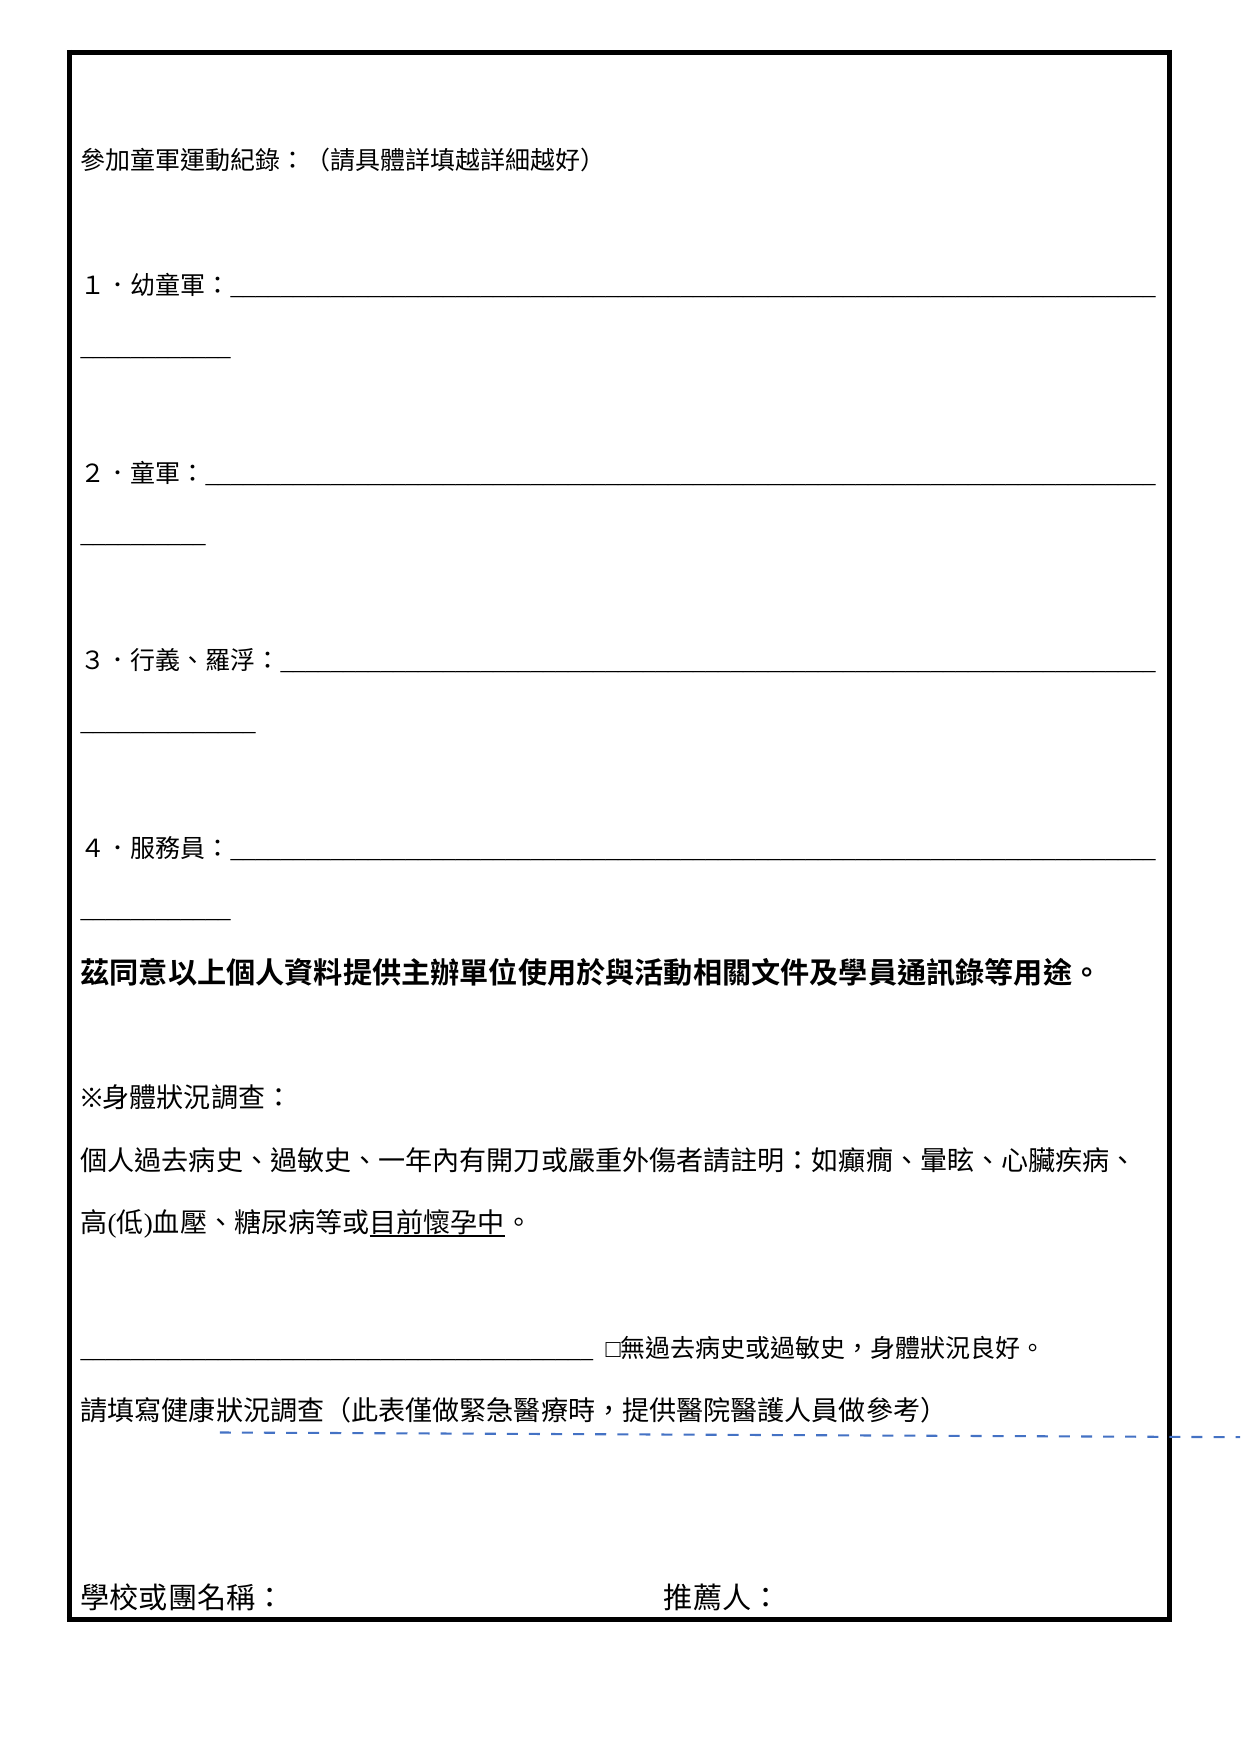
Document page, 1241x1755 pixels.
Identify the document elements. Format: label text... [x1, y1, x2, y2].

table_header 參加童軍運動紀錄：（請具體詳填越詳細越好） １．幼童軍：______________________________________________________________________________________ ２．童軍：______________________________________________________________________________________ ３．行義、羅浮：____________________________________________________________________________________ ４．服務員：______________________________________________________________________________________ 茲同意以上個人資料提供主辦單位使用於與活動相關文件及學員通訊錄等用途。 ※身體狀況調查： 個人過去病史、過敏史、一年內有開刀或嚴重外傷者請註明：如癲癇、暈眩、心臟疾病、高(低)血壓、糖尿病等或目前懷孕中。 _________________________________________ □無過去病史或過敏史，身體狀況良好。 請填寫健康狀況調查（此表僅做緊急醫療時，提供醫院醫護人員做參考） 學校或團名稱： 推薦人： [72, 55, 1167, 1617]
